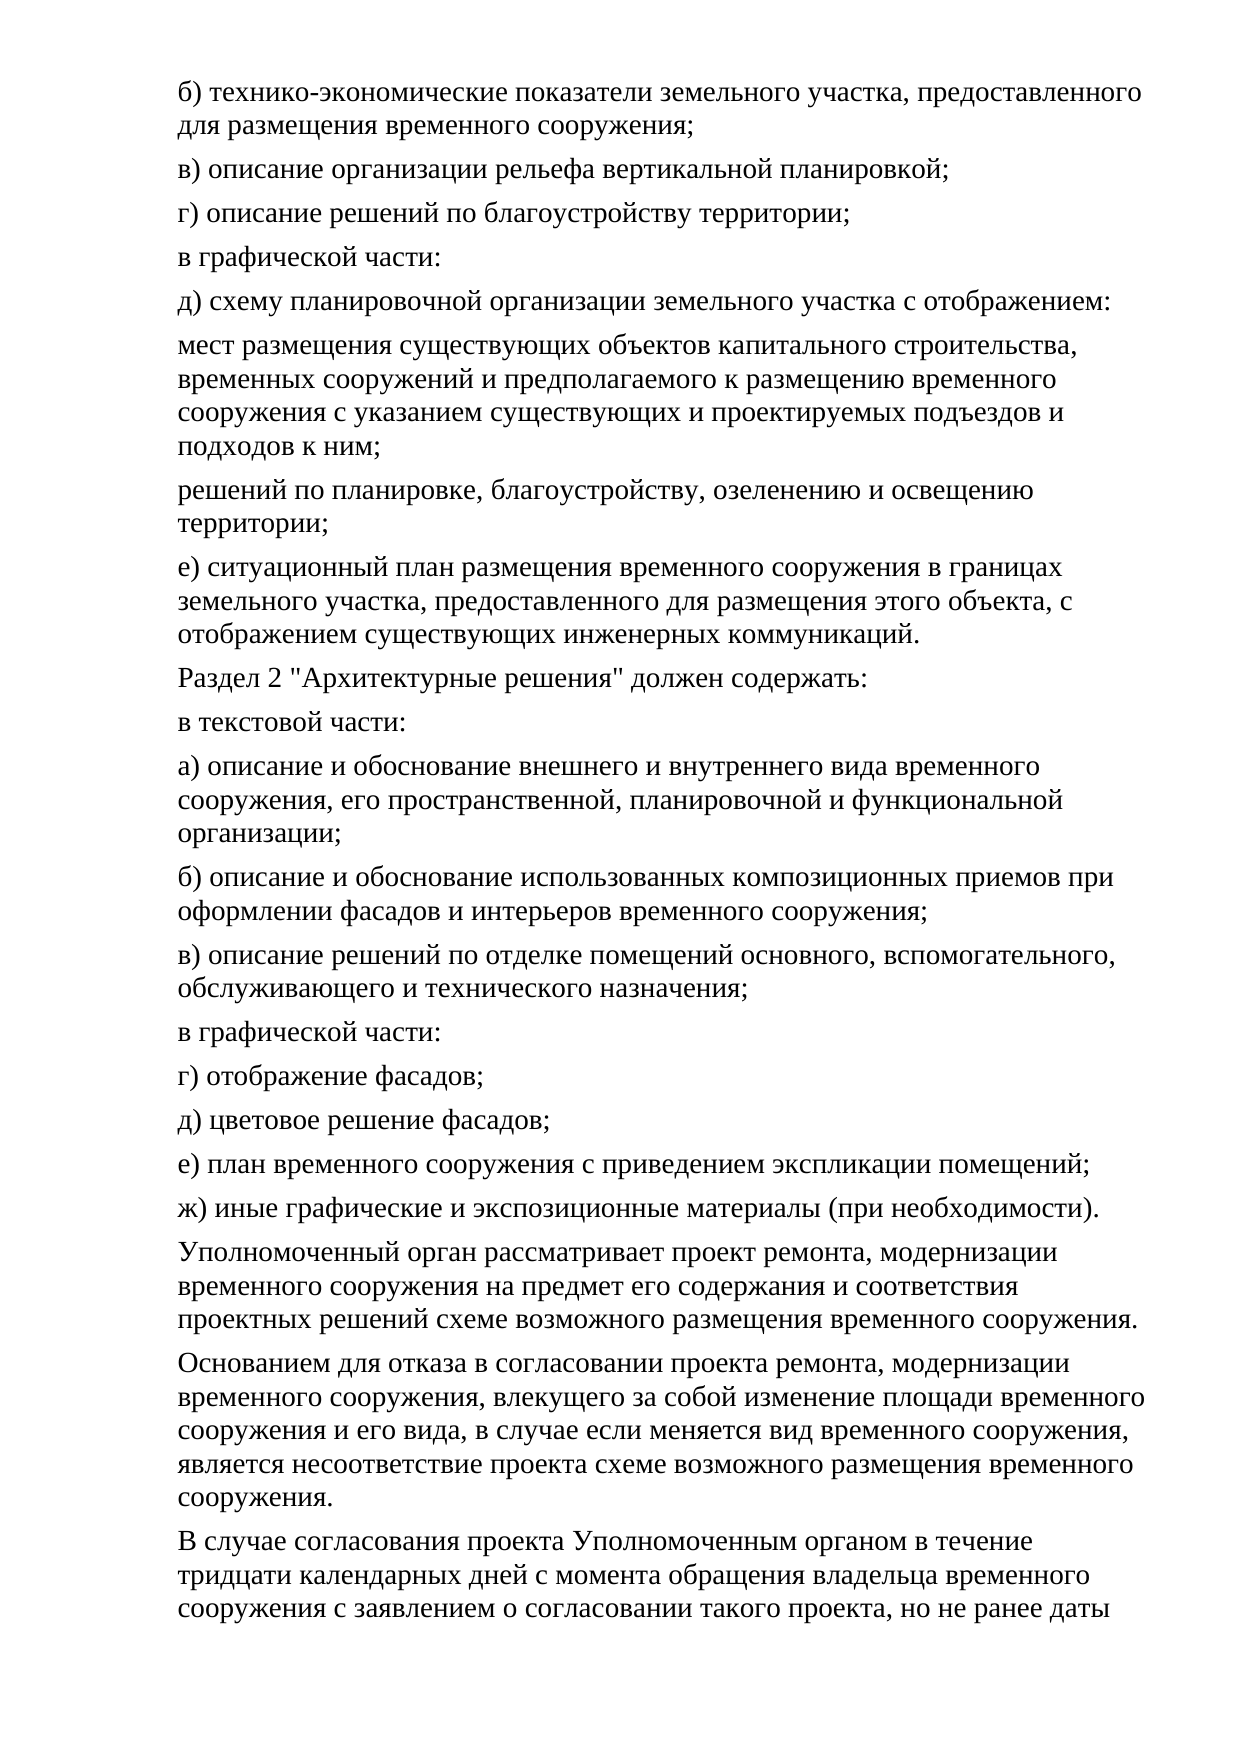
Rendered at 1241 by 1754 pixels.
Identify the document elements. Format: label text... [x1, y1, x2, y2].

text б) технико-экономические показатели земельного участка, предоставленного для размещения временного сооружения; [177, 74, 1152, 141]
text б) описание и обоснование использованных композиционных приемов при оформлении фасадов и интерьеров временного сооружения; [177, 859, 1152, 926]
text В случае согласования проекта Уполномоченным органом в течение тридцати календарных дней с момента обращения владельца временного сооружения с заявлением о согласовании такого проекта, но не ранее даты [177, 1523, 1152, 1624]
text в графической части: [177, 239, 1152, 273]
text Основанием для отказа в согласовании проекта ремонта, модернизации временного сооружения, влекущего за собой изменение площади временного сооружения и его вида, в случае если меняется вид временного сооружения, является несоответствие проекта схеме возможного размещения временного сооружения. [177, 1345, 1152, 1513]
text Раздел 2 "Архитектурные решения" должен содержать: [177, 660, 1152, 694]
text г) описание решений по благоустройству территории; [177, 195, 1152, 229]
text г) отображение фасадов; [177, 1058, 1152, 1092]
text Уполномоченный орган рассматривает проект ремонта, модернизации временного сооружения на предмет его содержания и соответствия проектных решений схеме возможного размещения временного сооружения. [177, 1234, 1152, 1335]
text д) схему планировочной организации земельного участка с отображением: [177, 283, 1152, 317]
text решений по планировке, благоустройству, озеленению и освещению территории; [177, 472, 1152, 539]
text мест размещения существующих объектов капитального строительства, временных сооружений и предполагаемого к размещению временного сооружения с указанием существующих и проектируемых подъездов и подходов к ним; [177, 327, 1152, 461]
text а) описание и обоснование внешнего и внутреннего вида временного сооружения, его пространственной, планировочной и функциональной организации; [177, 748, 1152, 849]
text ж) иные графические и экспозиционные материалы (при необходимости). [177, 1190, 1152, 1224]
text в графической части: [177, 1014, 1152, 1048]
text е) ситуационный план размещения временного сооружения в границах земельного участка, предоставленного для размещения этого объекта, с отображением существующих инженерных коммуникаций. [177, 549, 1152, 650]
text в) описание решений по отделке помещений основного, вспомогательного, обслуживающего и технического назначения; [177, 937, 1152, 1004]
text в) описание организации рельефа вертикальной планировкой; [177, 151, 1152, 185]
text д) цветовое решение фасадов; [177, 1102, 1152, 1136]
text е) план временного сооружения с приведением экспликации помещений; [177, 1146, 1152, 1180]
text в текстовой части: [177, 704, 1152, 738]
